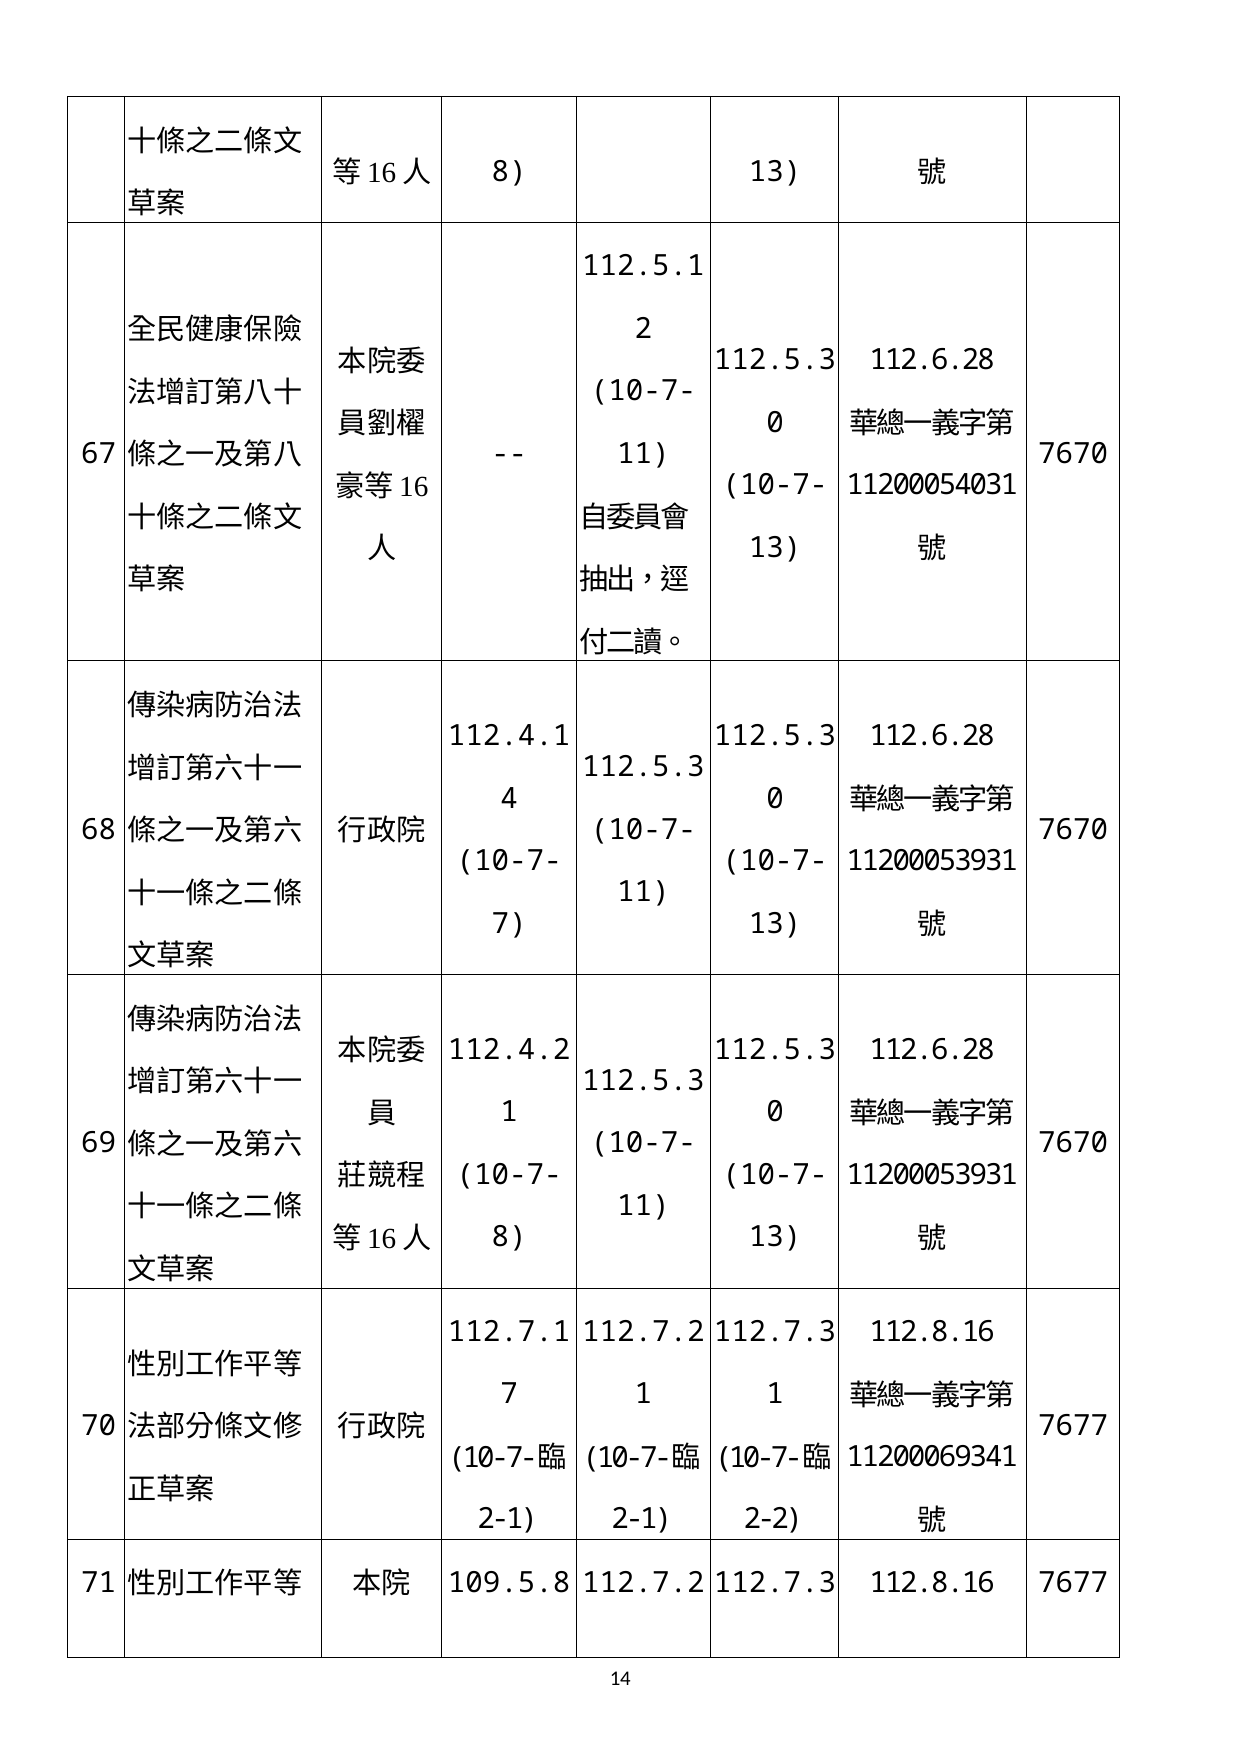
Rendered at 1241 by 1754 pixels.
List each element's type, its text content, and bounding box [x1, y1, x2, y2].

table_cell 7677 [1027, 1289, 1119, 1538]
table_cell [68, 223, 124, 660]
table_cell 等16人 [322, 97, 441, 222]
table_cell 行政院 [322, 1289, 441, 1538]
table_cell 112.7.3 [711, 1540, 838, 1657]
table_cell 112.6.28 華總一義字第 11200053931號 [839, 661, 1026, 974]
table_cell 8) [442, 97, 576, 222]
table_cell [1027, 97, 1119, 222]
table_cell 行政院 [322, 661, 441, 974]
table_cell 7677 [1027, 1540, 1119, 1657]
table_cell 全民健康保險法增訂第八十條之一及第八十條之二條文草案 [125, 223, 321, 660]
table_cell 112.5.30 (10-7-13) [711, 661, 838, 974]
table_cell 112.4.21 (10-7-8) [442, 975, 576, 1287]
table_cell 112.6.28 華總一義字第 11200054031號 [839, 223, 1026, 660]
table_cell 112.8.16 [839, 1540, 1026, 1657]
table_cell 112.6.28 華總一義字第 11200053931號 [839, 975, 1026, 1287]
table_cell 號 [839, 97, 1026, 222]
table_cell 109.5.8 [442, 1540, 576, 1657]
table_cell [577, 97, 710, 222]
table_cell 112.4.14 (10-7-7) [442, 661, 576, 974]
table_cell -- [442, 223, 576, 660]
table_cell [68, 661, 124, 974]
table_cell 傳染病防治法增訂第六十一條之一及第六十一條之二條文草案 [125, 661, 321, 974]
table_cell [68, 975, 124, 1287]
table_cell 112.7.17 (10-7-臨2-1) [442, 1289, 576, 1538]
table_cell 本院 [322, 1540, 441, 1657]
table_cell 112.7.2 [577, 1540, 710, 1657]
table_cell 7670 [1027, 975, 1119, 1287]
table_cell 本院委員 莊競程等16人 [322, 975, 441, 1287]
table_cell 112.5.30 (10-7-13) [711, 223, 838, 660]
table_cell 112.7.31 (10-7-臨2-2) [711, 1289, 838, 1538]
table_cell 112.5.30 (10-7-13) [711, 975, 838, 1287]
table_cell 7670 [1027, 661, 1119, 974]
table_cell 112.8.16 華總一義字第 11200069341號 [839, 1289, 1026, 1538]
table_cell 性別工作平等 [125, 1540, 321, 1657]
table_cell 112.5.3 (10-7-11) [577, 661, 710, 974]
table_cell 112.7.21 (10-7-臨2-1) [577, 1289, 710, 1538]
table_cell [68, 1289, 124, 1538]
table_cell 十條之二條文草案 [125, 97, 321, 222]
table_cell 112.5.12 (10-7-11) 自委員會抽出，逕付二讀。 [577, 223, 710, 660]
table_cell 112.5.3 (10-7-11) [577, 975, 710, 1287]
table_cell 7670 [1027, 223, 1119, 660]
table_cell 13) [711, 97, 838, 222]
table_cell 傳染病防治法增訂第六十一條之一及第六十一條之二條文草案 [125, 975, 321, 1287]
table_cell [68, 1540, 124, 1657]
table_cell 本院委員劉櫂豪等16人 [322, 223, 441, 660]
table_cell [68, 97, 124, 222]
table_cell 性別工作平等法部分條文修正草案 [125, 1289, 321, 1538]
